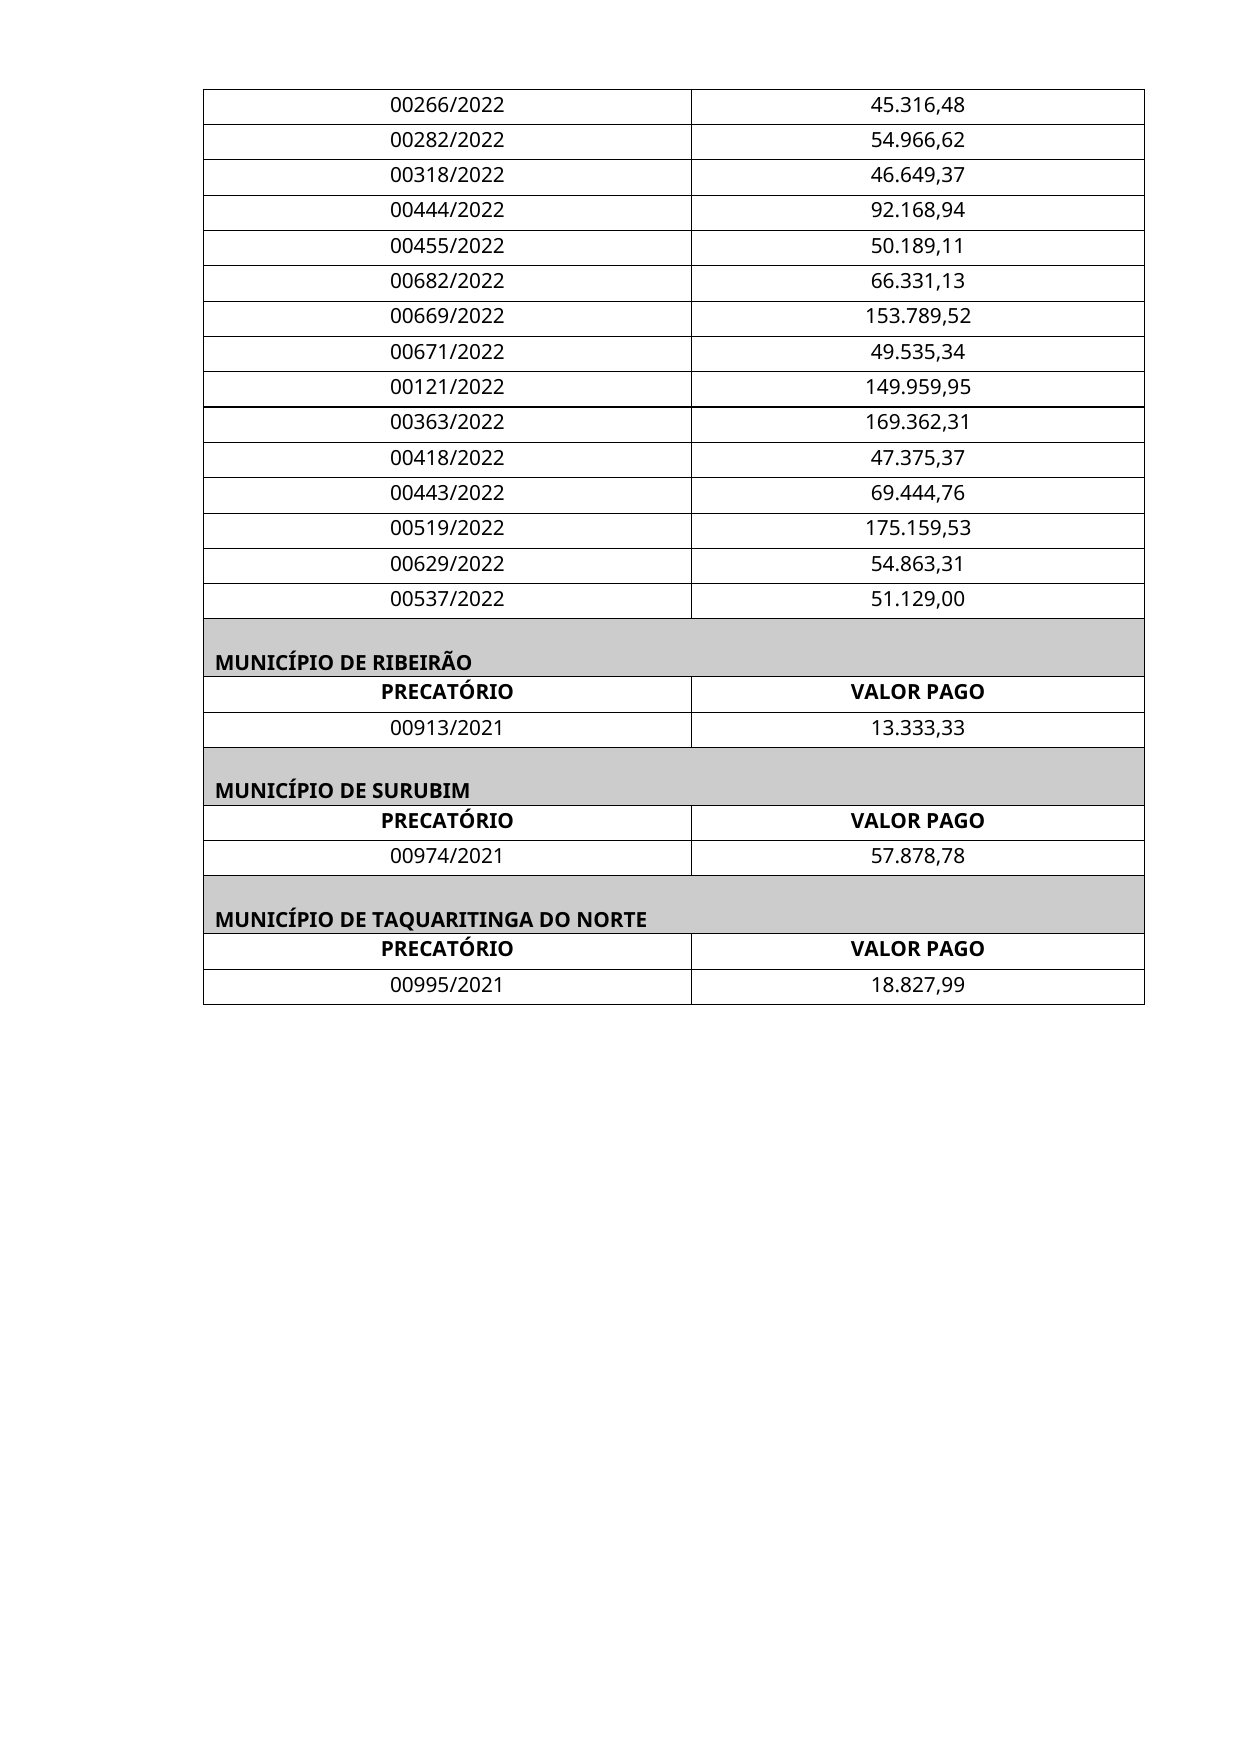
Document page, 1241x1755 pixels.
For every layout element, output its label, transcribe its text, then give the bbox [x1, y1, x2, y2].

table_cell 18.827,99 [692, 970, 1144, 1004]
table_cell 00443/2022 [204, 478, 691, 512]
table_cell 49.535,34 [692, 337, 1144, 371]
table_cell 51.129,00 [692, 584, 1144, 618]
table_cell 153.789,52 [692, 302, 1144, 336]
table_cell 00669/2022 [204, 302, 691, 336]
table_cell 92.168,94 [692, 196, 1144, 230]
table_cell 175.159,53 [692, 514, 1144, 548]
table_cell 00974/2021 [204, 841, 691, 875]
table_cell 00913/2021 [204, 713, 691, 747]
table_cell 54.863,31 [692, 549, 1144, 583]
table_cell 13.333,33 [692, 713, 1144, 747]
table_cell 00671/2022 [204, 337, 691, 371]
table_cell 00682/2022 [204, 266, 691, 301]
table_cell 00995/2021 [204, 970, 691, 1004]
table_cell 00282/2022 [204, 125, 691, 159]
table_cell 169.362,31 [692, 408, 1144, 442]
table_cell 00418/2022 [204, 443, 691, 477]
table_cell VALOR PAGO [692, 806, 1144, 840]
table_cell 00444/2022 [204, 196, 691, 230]
table_cell VALOR PAGO [692, 677, 1144, 712]
table_cell 00318/2022 [204, 160, 691, 194]
table_cell 69.444,76 [692, 478, 1144, 512]
table_cell 47.375,37 [692, 443, 1144, 477]
table_cell VALOR PAGO [692, 934, 1144, 969]
table_cell 50.189,11 [692, 231, 1144, 265]
table_cell 00266/2022 [204, 90, 691, 124]
table_cell 00455/2022 [204, 231, 691, 265]
table_cell 54.966,62 [692, 125, 1144, 159]
table_cell 46.649,37 [692, 160, 1144, 194]
table_cell 00363/2022 [204, 408, 691, 442]
table_cell 00519/2022 [204, 514, 691, 548]
table_cell 45.316,48 [692, 90, 1144, 124]
table_cell 57.878,78 [692, 841, 1144, 875]
table_cell 00537/2022 [204, 584, 691, 618]
table_cell 00629/2022 [204, 549, 691, 583]
table_cell 00121/2022 [204, 372, 691, 406]
table_cell 149.959,95 [692, 372, 1144, 406]
table_cell PRECATÓRIO [204, 806, 691, 840]
table_cell PRECATÓRIO [204, 934, 691, 969]
table_cell 66.331,13 [692, 266, 1144, 301]
table_cell PRECATÓRIO [204, 677, 691, 712]
